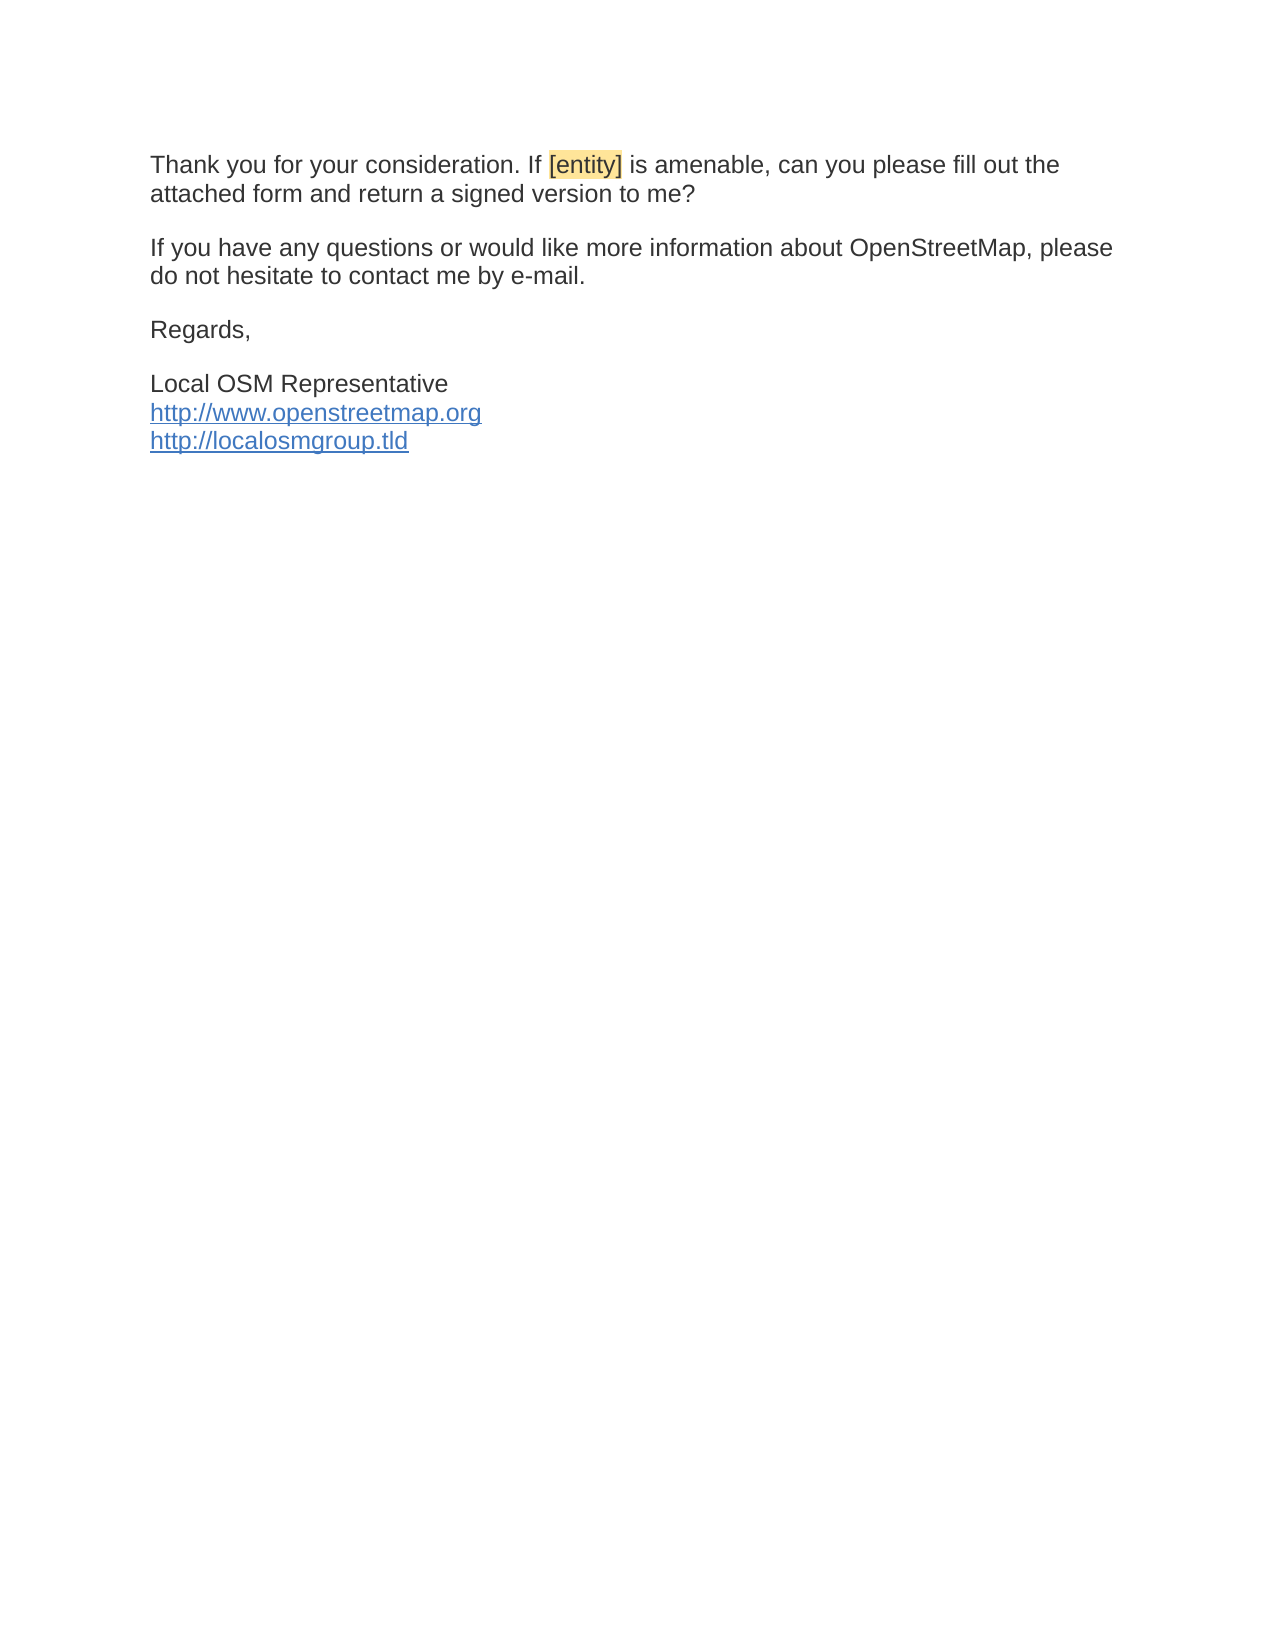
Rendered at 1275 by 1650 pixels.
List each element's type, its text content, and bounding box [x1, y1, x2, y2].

text Local OSM Representative [150, 369, 1125, 397]
text http://www.openstreetmap.org [150, 397, 1125, 426]
text Thank you for your consideration. If [entity] is amenable, can you please fill out the attached form and return a signed version to me? [150, 150, 1125, 207]
text http://localosmgroup.tld [150, 426, 1125, 455]
text If you have any questions or would like more information about OpenStreetMap, please do not hesitate to contact me by e-mail. [150, 232, 1125, 290]
text Regards, [150, 315, 1125, 344]
